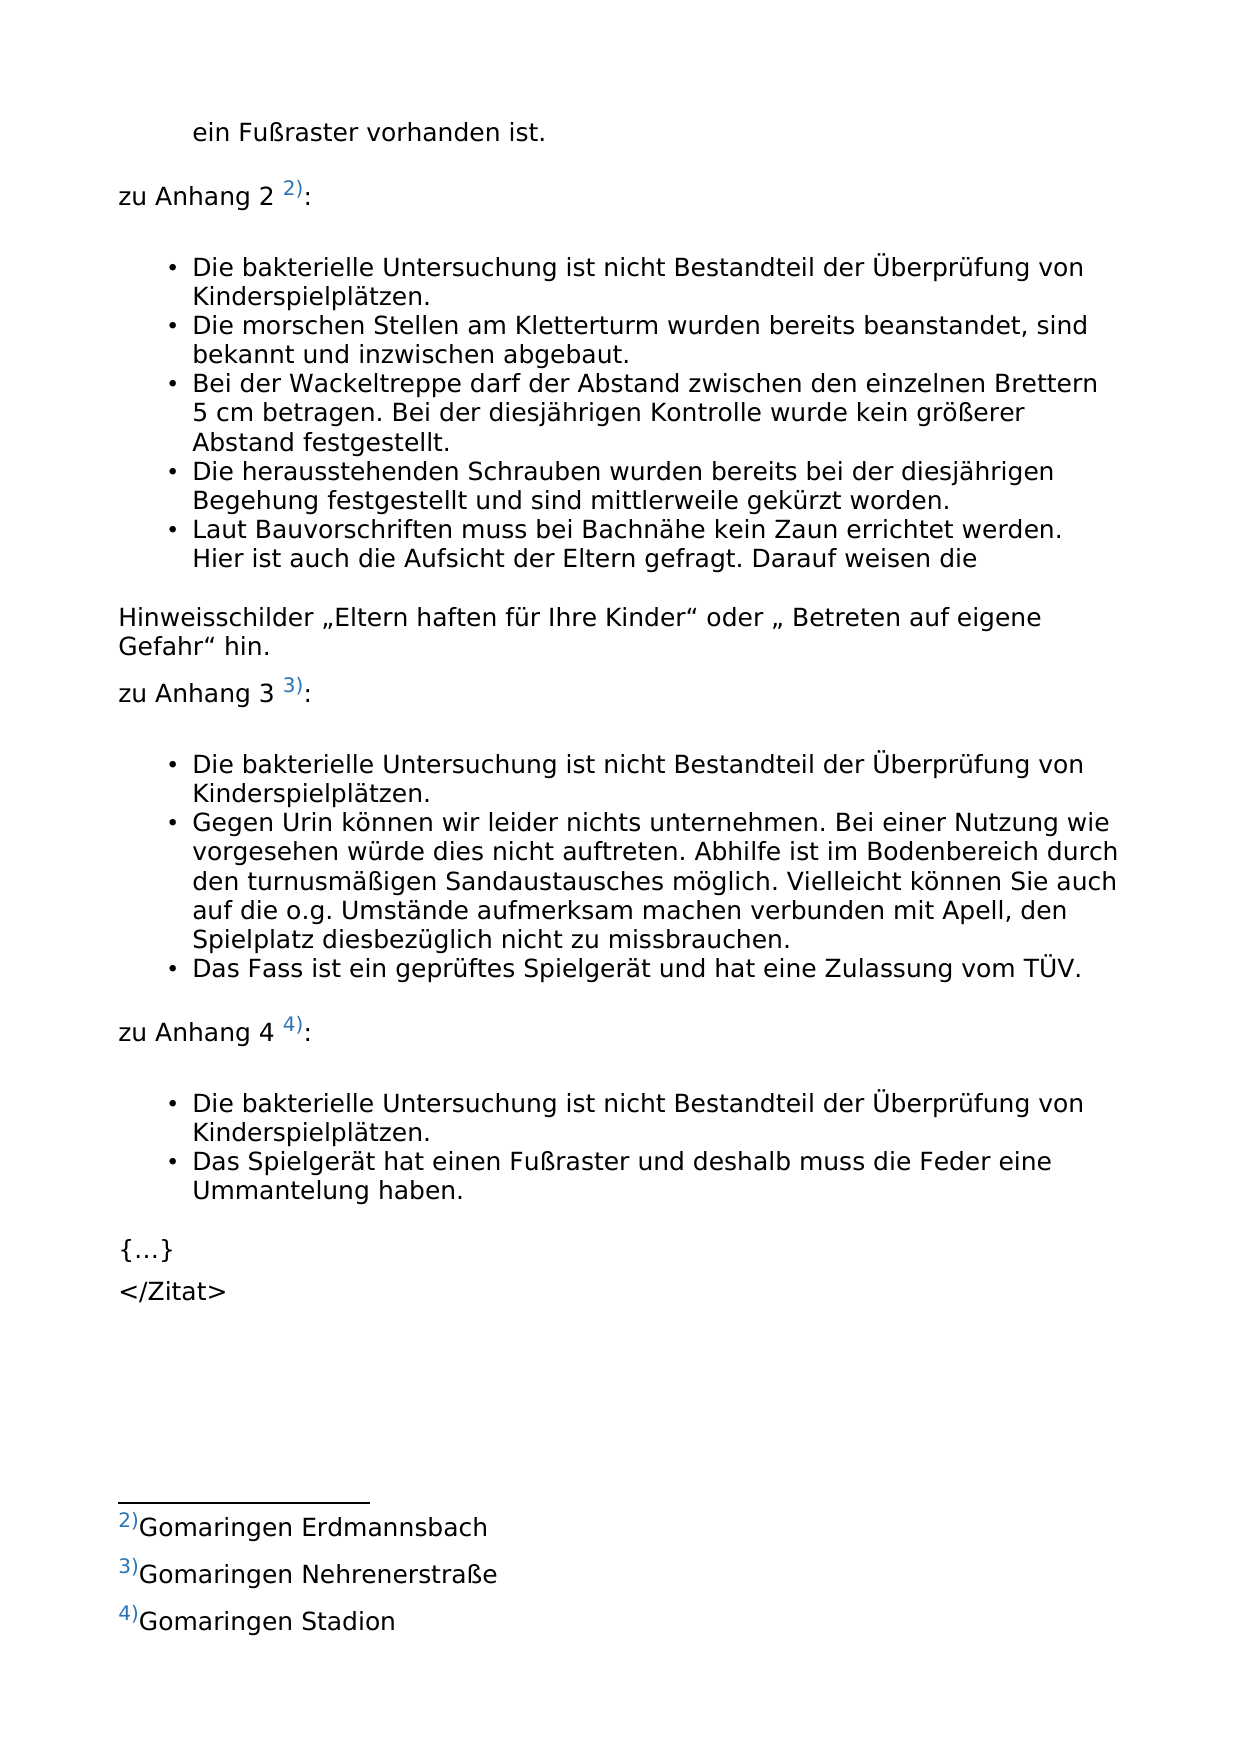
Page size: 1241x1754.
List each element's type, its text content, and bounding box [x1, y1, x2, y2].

text </Zitat> [118, 1277, 1122, 1306]
text Gomaringen Nehrenerstraße [118, 1555, 1122, 1589]
list Das Fass ist ein geprüftes Spielgerät und hat eine Zulassung vom TÜV. [177, 954, 1122, 983]
list Die bakterielle Untersuchung ist nicht Bestandteil der Überprüfung von Kinderspielplätzen. [177, 750, 1122, 808]
list ein Fußraster vorhanden ist. [177, 118, 1122, 147]
list Das Spielgerät hat einen Fußraster und deshalb muss die Feder eine Ummantelung haben. [177, 1147, 1122, 1206]
list Die morschen Stellen am Kletterturm wurden bereits beanstandet, sind bekannt und inzwischen abgebaut. [177, 311, 1122, 369]
text Hinweisschilder „Eltern haften für Ihre Kinder“ oder „ Betreten auf eigene Gefahr“ hin. [118, 603, 1122, 661]
list Die bakterielle Untersuchung ist nicht Bestandteil der Überprüfung von Kinderspielplätzen. [177, 253, 1122, 311]
list Die herausstehenden Schrauben wurden bereits bei der diesjährigen Begehung festgestellt und sind mittlerweile gekürzt worden. [177, 457, 1122, 515]
text zu Anhang 3 : [118, 674, 1122, 708]
list Gegen Urin können wir leider nichts unternehmen. Bei einer Nutzung wie vorgesehen würde dies nicht auftreten. Abhilfe ist im Bodenbereich durch den turnusmäßigen Sandaustausches möglich. Vielleicht können Sie auch auf die o.g. Umstände aufmerksam machen verbunden mit Apell, den Spielplatz diesbezüglich nicht zu missbrauchen. [177, 808, 1122, 954]
text Gomaringen Erdmannsbach [118, 1509, 1122, 1543]
text zu Anhang 4 : [118, 1013, 1122, 1047]
text {…} [118, 1235, 1122, 1264]
text Gomaringen Stadion [118, 1602, 1122, 1636]
text zu Anhang 2 : [118, 177, 1122, 211]
list Bei der Wackeltreppe darf der Abstand zwischen den einzelnen Brettern 5 cm betragen. Bei der diesjährigen Kontrolle wurde kein größerer Abstand festgestellt. [177, 369, 1122, 457]
list Die bakterielle Untersuchung ist nicht Bestandteil der Überprüfung von Kinderspielplätzen. [177, 1089, 1122, 1147]
list Laut Bauvorschriften muss bei Bachnähe kein Zaun errichtet werden. Hier ist auch die Aufsicht der Eltern gefragt. Darauf weisen die [177, 515, 1122, 574]
